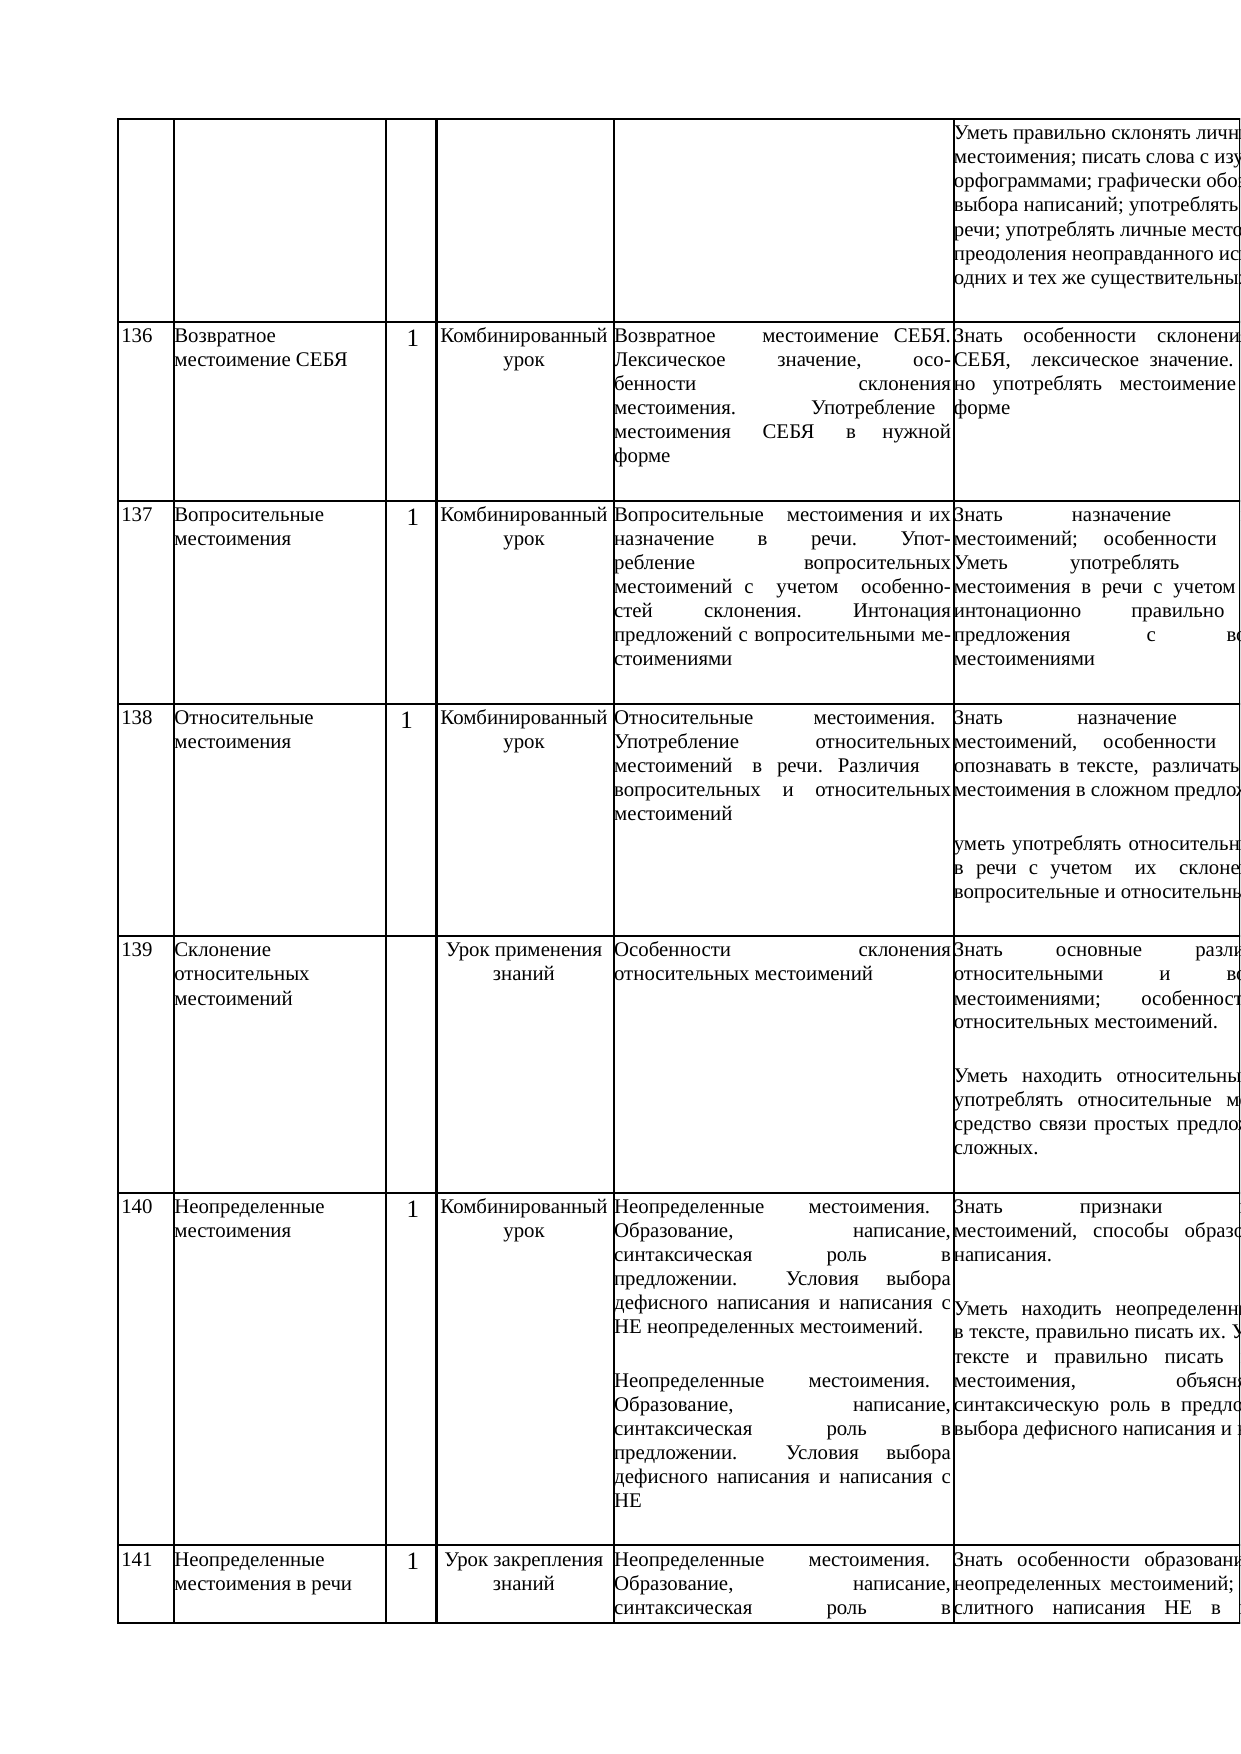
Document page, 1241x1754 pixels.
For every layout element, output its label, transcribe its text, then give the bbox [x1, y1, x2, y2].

table_cell Неопределенные местоимения [175, 1194, 385, 1544]
table_cell [175, 120, 385, 321]
table_cell Склонение относительных местоимений [175, 937, 385, 1192]
table_cell Вопросительные ме­стоимения и их назна­чение в речи. Упот­ребление вопроси­тельных местоимений с учетом особенно­стей склонения. Инто­нация предложений с вопросительными ме­стоимениями [615, 502, 953, 703]
table_cell Неопределенные ме­стоимения. Образо­вание, написание, синтаксическая роль в предложении. Усло­вия выбора дефисного написания и напи­сания с НЕ неопреде­ленных местоимений. Неопределенные ме­стоимения. Образование, написание, синтаксическая роль в предложении. Усло­вия выбора дефисного написания и напи­сания с НЕ [615, 1194, 953, 1544]
table_cell 1 [387, 1194, 435, 1544]
table_cell Комбинированный урок [438, 705, 613, 935]
table_cell Относительные ме­стоимения. Употреб­ление относительных местоимений в речи. Различия вопроси­тельных и относи­тельных местоимений [615, 705, 953, 935]
table_cell Относительные местоимения [175, 705, 385, 935]
table_cell Знать разряды местоимений, особенности склонения личных местоимений; правило раздельного написание предлогов с местоимениями; о букву Н у местоимений 3-го лица после предлогов; об употреблении ТЫ и ВЫ в речи. Уметь правильно склонять личные местоимения; писать слова с изученными орфограммами; графически обозначать условия выбора написаний; употреблять ТЫ и ВЫ в речи; употреблять личные местоимения для преодоления неоправданного использования одних и тех же существительных. [955, 120, 1239, 321]
table_cell 136 [119, 323, 173, 500]
table_cell Вопросительные местоимения [175, 502, 385, 703]
table_cell 137 [119, 502, 173, 703]
table_cell Знать особенности образования и склонения неопределенных местоимений; условия выбора слитного написания НЕ в неопределенных местоимениях; условия выбора дефиса в неопределенных местоимениях; условия выбора раздельного написания приставки КОЕ-; об употреблении местоимения в речи. Уметь правильно образовывать неопределенные местоимения; склонять местоимения; правильно писать слова с изученными орфограммами; графически обозначать условия выбора написаний; употреблять местоимения в речи [955, 1546, 1239, 1622]
table_cell 1 [387, 705, 435, 935]
table_cell [119, 120, 173, 321]
table_cell Особенности склонения относительных местоимений [615, 937, 953, 1192]
table_cell Комбинированный урок [438, 1194, 613, 1544]
table_cell [387, 120, 435, 321]
table_cell Знать назначение вопроси­тельных местоимений; особен­ности их склонения. Уметь употреблять вопроси­тельные местоимения в речи с учетом их склонения; интона­ционно правильно произносить предложения с вопроситель­ными местоимениями [955, 502, 1239, 703]
table_cell Урок применения знаний [438, 937, 613, 1192]
table_cell Возвратное место­имение СЕБЯ. Лекси­ческое значение, осо­бенности склонения местоимения. Упот­ребление местоиме­ния СЕБЯ в нужной форме [615, 323, 953, 500]
table_cell Знать особенности склонения местоимения СЕБЯ, лексиче­ское значение. Уметь правиль­но употреблять местоимение СЕБЯ в нужной форме [955, 419, 1239, 500]
table_cell Комбинированный урок [438, 323, 613, 500]
table_cell [615, 120, 953, 321]
table_cell 1 [387, 323, 435, 500]
table_cell 138 [119, 705, 173, 935]
table_cell 140 [119, 1194, 173, 1544]
table_cell Знать назначение относитель­ных местоимений, особенности их склонения, опознавать в тек­сте, различать относительные местоимения в сложном пред­ложении; уметь употреблять относитель­ные местоимения в речи с уче­том их склонения; различать вопросительные и относитель­ные местоимения [955, 705, 1239, 831]
table_cell Возвратное местоимение СЕБЯ [175, 323, 385, 500]
table_cell Неопределенные ме­стоимения. Образо­вание, написание, синтаксическая роль в [615, 1546, 953, 1622]
table_cell Знать признаки неопределен­ных местоимений, способы об­разования, правила написания. Уметь находить неопределен­ные местоимения в тексте, пра­вильно писать их. Уметь находить в тексте и пра­вильно писать неопределенные местоимения, объяснять их синтаксическую роль в предло­жении, условия выбора дефисного написания и написания с НЕ [955, 1194, 1239, 1544]
table_cell Знать назначение относитель­ных местоимений, особенности их склонения, опознавать в тек­сте, различать относительные местоимения в сложном пред­ложении; уметь употреблять относитель­ные местоимения в речи с уче­том их склонения; различать вопросительные и относитель­ные местоимения [955, 903, 1239, 935]
table_cell Комбинированный урок [438, 502, 613, 703]
table_cell [387, 937, 435, 1192]
table_cell Урок закрепления знаний [438, 1546, 613, 1622]
table_cell [438, 120, 613, 321]
table_cell Неопределенные местоимения в речи [175, 1546, 385, 1622]
table_cell 1 [387, 1546, 435, 1622]
table_cell 139 [119, 937, 173, 1192]
table_cell Знать основные различия между относительными и вопросительными местоимениями; особенности склонения относительных местоимений. Уметь находить относительные местоимения, употреблять относительные местоимения как средство связи простых предложений в составе сложных. [955, 937, 1239, 1192]
table_cell 141 [119, 1546, 173, 1622]
table_cell 1 [387, 502, 435, 703]
